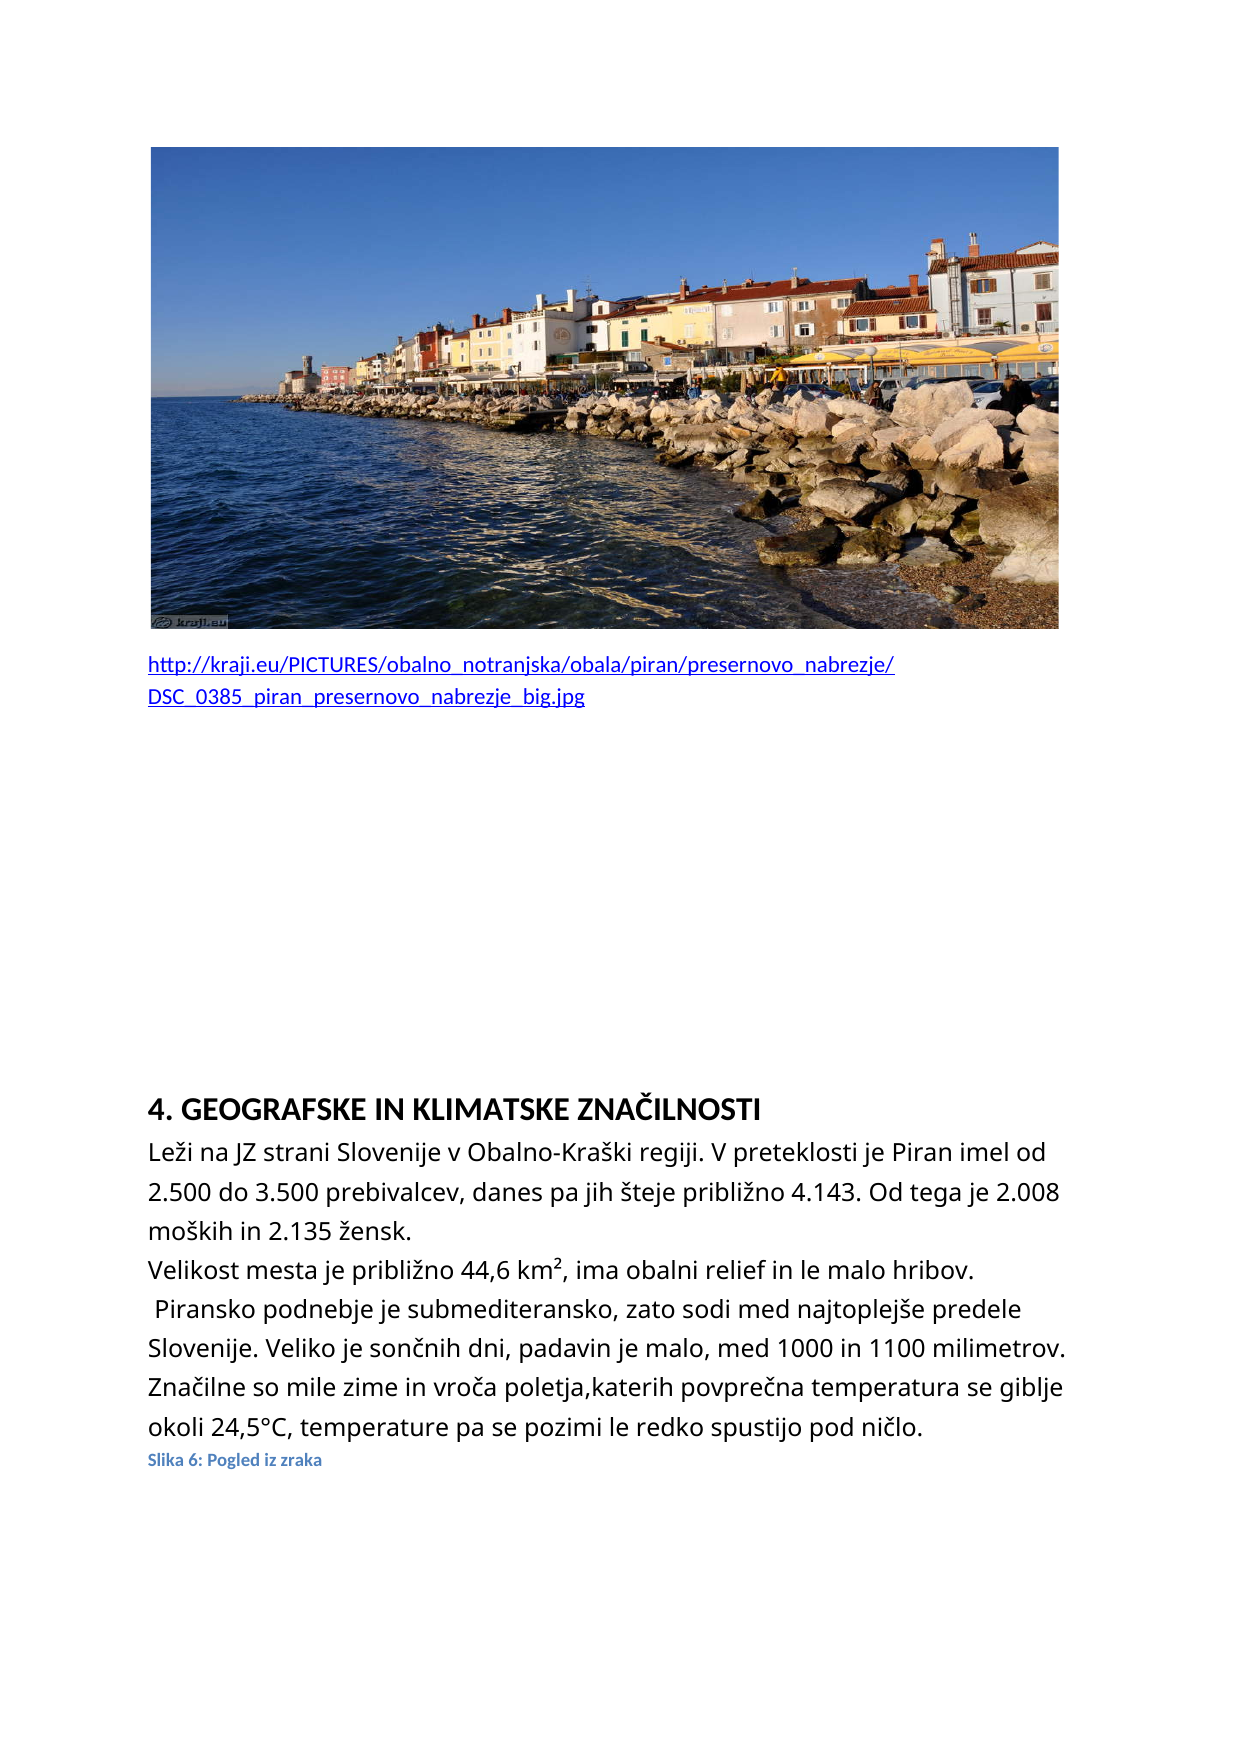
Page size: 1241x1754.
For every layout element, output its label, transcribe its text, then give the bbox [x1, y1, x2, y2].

text Velikost mesta je približno 44,6 km², ima obalni relief in le malo hribov. [148, 1252, 1093, 1287]
text http://kraji.eu/PICTURES/obalno_notranjska/obala/piran/presernovo_nabrezje/DSC_0385_piran_presernovo_nabrezje_big.jpg [148, 650, 1093, 710]
text 4. GEOGRAFSKE IN KLIMATSKE ZNAČILNOSTI [148, 1088, 1093, 1129]
text Piransko podnebje je submediteransko, zato sodi med najtoplejše predele Slovenije. Veliko je sončnih dni, padavin je malo, med 1000 in 1100 milimetrov. Značilne so mile zime in vroča poletja,katerih povprečna temperatura se giblje okoli 24,5°C, temperature pa se pozimi le redko spustijo pod ničlo. [148, 1292, 1093, 1443]
text Leži na JZ strani Slovenije v Obalno-Kraški regiji. V preteklosti je Piran imel od 2.500 do 3.500 prebivalcev, danes pa jih šteje približno 4.143. Od tega je 2.008 moških in 2.135 žensk. [148, 1135, 1093, 1247]
text Slika 6: Pogled iz zraka [148, 1448, 1093, 1471]
picture [150, 147, 1059, 629]
